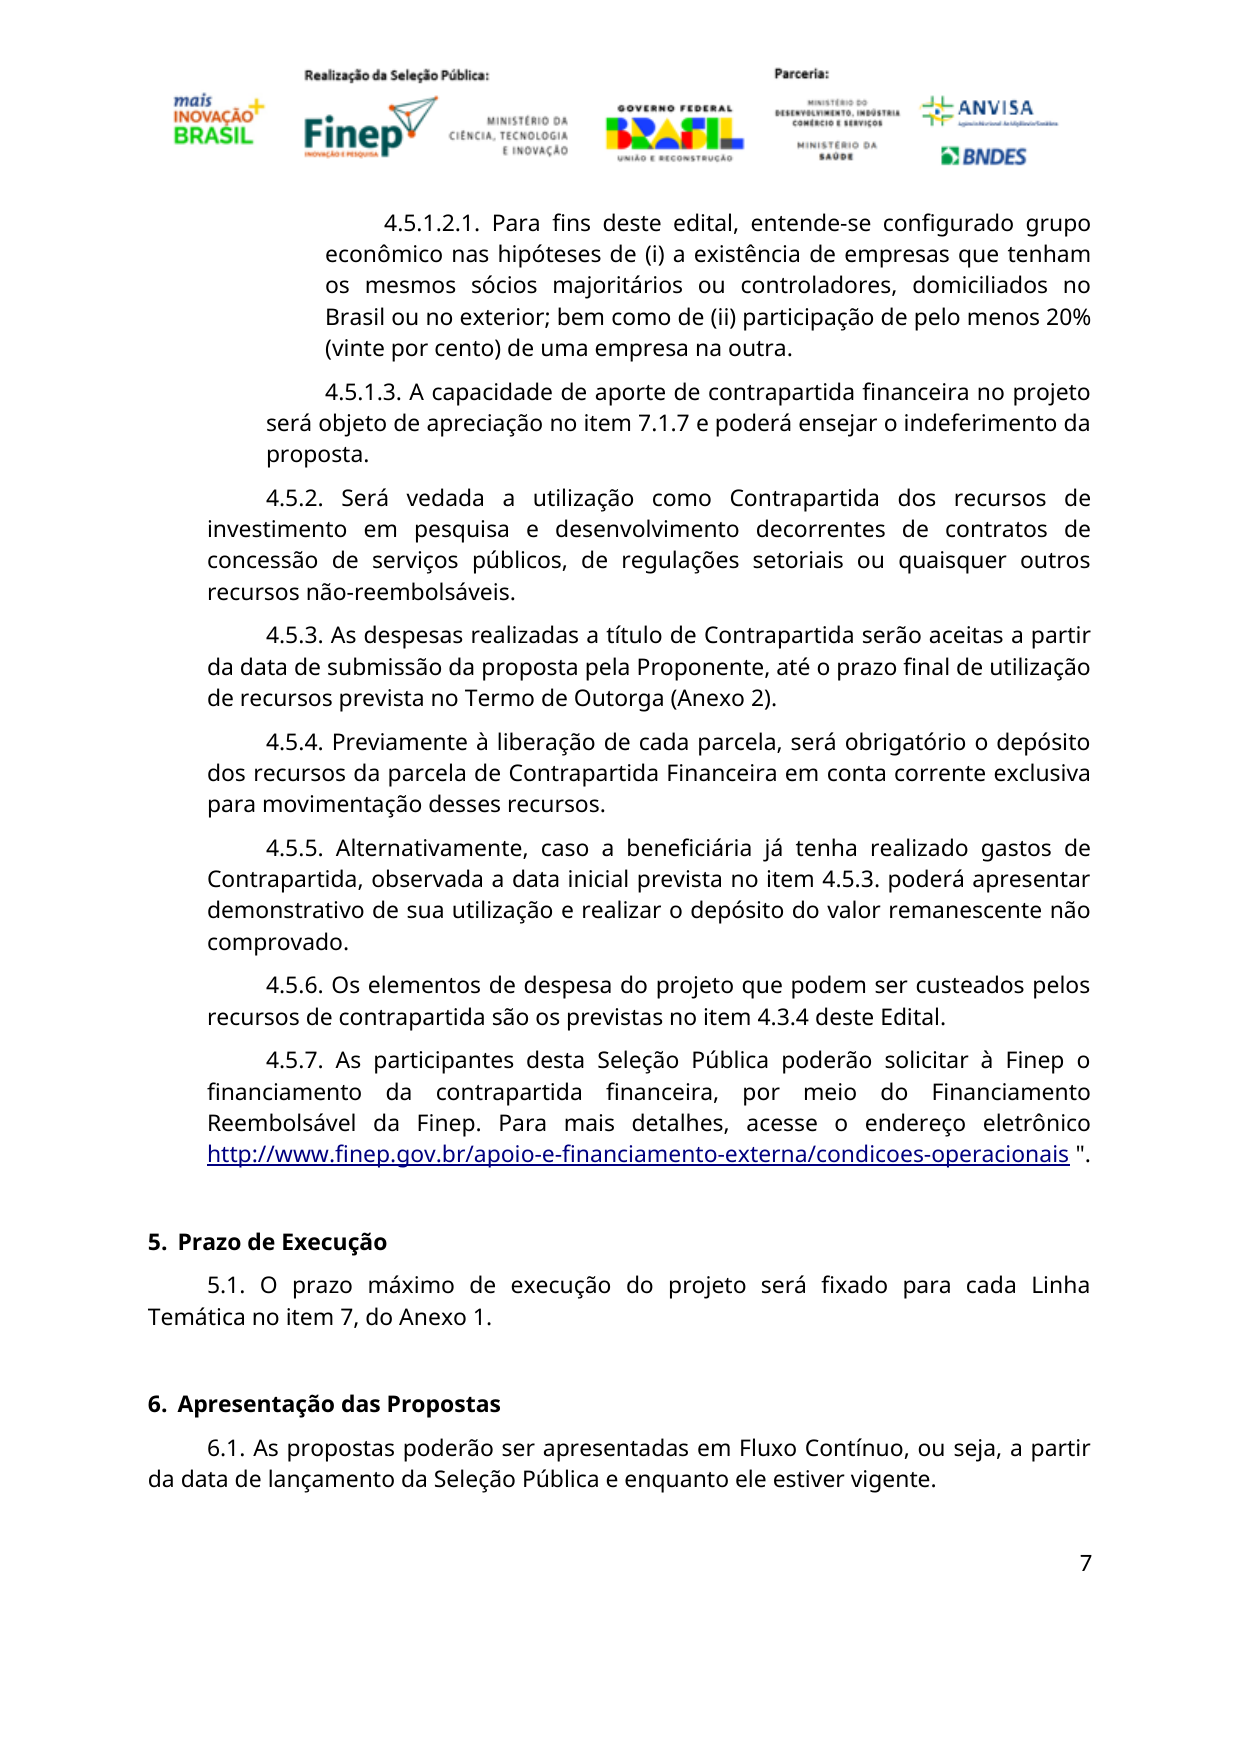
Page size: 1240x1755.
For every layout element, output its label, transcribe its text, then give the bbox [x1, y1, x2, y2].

text 6.1. As propostas poderão ser apresentadas em Fluxo Contínuo, ou seja, a partir da data de lançamento da Seleção Pública e enquanto ele estiver vigente. [148, 1432, 1092, 1494]
text 4.5.1.2.1. Para fins deste edital, entende-se configurado grupo econômico nas hipóteses de (i) a existência de empresas que tenham os mesmos sócios majoritários ou controladores, domiciliados no Brasil ou no exterior; bem como de (ii) participação de pelo menos 20% (vinte por cento) de uma empresa na outra. [325, 207, 1092, 363]
text 4.5.7. As participantes desta Seleção Pública poderão solicitar à Finep o financiamento da contrapartida financeira, por meio do Financiamento Reembolsável da Finep. Para mais detalhes, acesse o endereço eletrônico http://www.finep.gov.br/apoio-e-financiamento-externa/condicoes-operacionais ". [207, 1044, 1092, 1169]
list Apresentação das Propostas [148, 1388, 1092, 1419]
text 4.5.2. Será vedada a utilização como Contrapartida dos recursos de investimento em pesquisa e desenvolvimento decorrentes de contratos de concessão de serviços públicos, de regulações setoriais ou quaisquer outros recursos não-reembolsáveis. [207, 482, 1092, 607]
text 4.5.4. Previamente à liberação de cada parcela, será obrigatório o depósito dos recursos da parcela de Contrapartida Financeira em conta corrente exclusiva para movimentação desses recursos. [207, 726, 1092, 819]
text 4.5.3. As despesas realizadas a título de Contrapartida serão aceitas a partir da data de submissão da proposta pela Proponente, até o prazo final de utilização de recursos prevista no Termo de Outorga (Anexo 2). [207, 619, 1092, 713]
text 5.1. O prazo máximo de execução do projeto será fixado para cada Linha Temática no item 7, do Anexo 1. [148, 1269, 1092, 1332]
text 4.5.6. Os elementos de despesa do projeto que podem ser custeados pelos recursos de contrapartida são os previstas no item 4.3.4 deste Edital. [207, 969, 1092, 1032]
text 4.5.1.3. A capacidade de aporte de contrapartida financeira no projeto será objeto de apreciação no item 7.1.7 e poderá ensejar o indeferimento da proposta. [266, 376, 1092, 469]
text 4.5.5. Alternativamente, caso a beneficiária já tenha realizado gastos de Contrapartida, observada a data inicial prevista no item 4.5.3. poderá apresentar demonstrativo de sua utilização e realizar o depósito do valor remanescente não comprovado. [207, 832, 1092, 957]
list Prazo de Execução [148, 1226, 1092, 1257]
